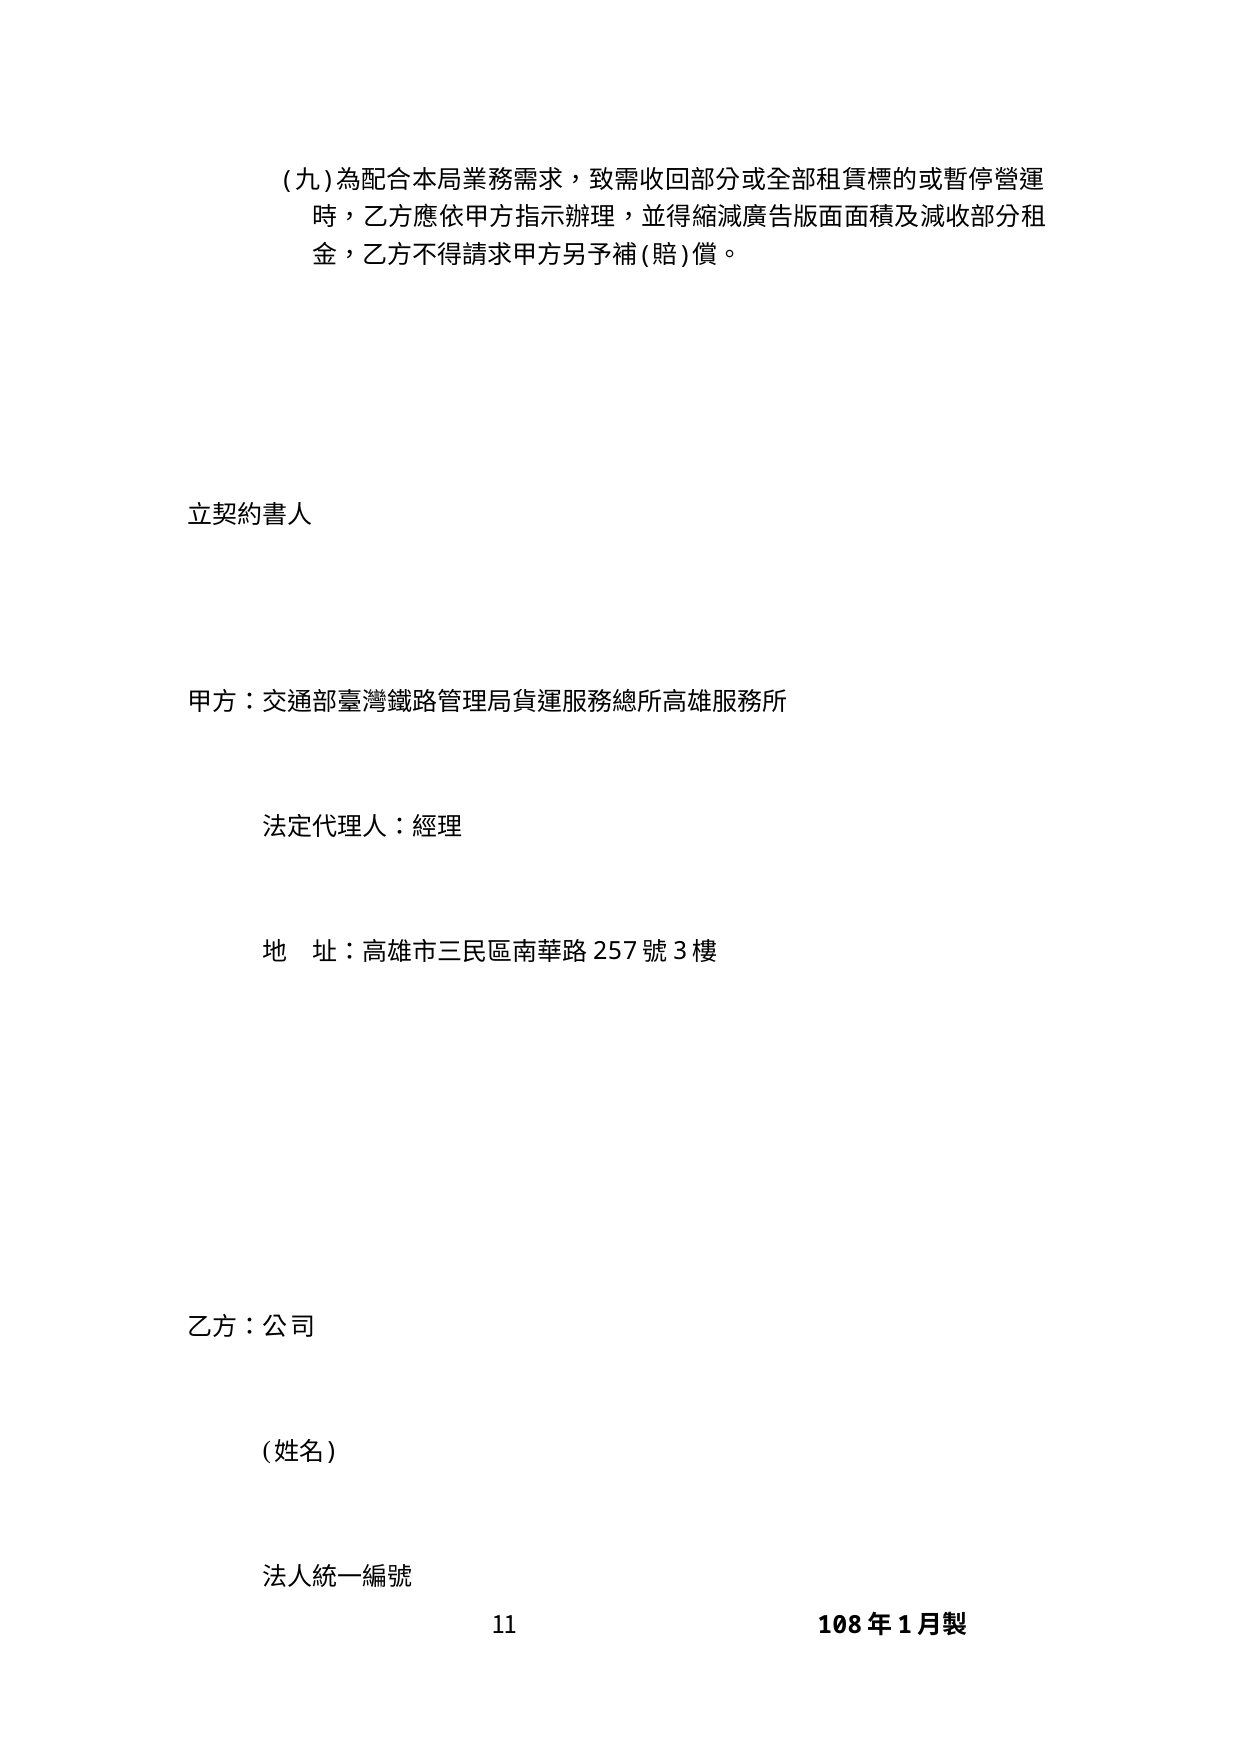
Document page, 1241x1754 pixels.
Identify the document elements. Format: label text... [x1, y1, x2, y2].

text 甲方：交通部臺灣鐵路管理局貨運服務總所高雄服務所 [187, 658, 1053, 721]
text 地 址：高雄市三民區南華路257號3樓 [262, 908, 1053, 971]
text (九)為配合本局業務需求，致需收回部分或全部租賃標的或暫停營運時，乙方應依甲方指示辦理，並得縮減廣告版面面積及減收部分租金，乙方不得請求甲方另予補(賠)償。 [187, 158, 1047, 271]
text 立契約書人 [187, 471, 1053, 533]
text 法定代理人：經理 [262, 783, 1053, 846]
text 乙方：公司 [187, 1283, 1053, 1346]
text (姓名) [262, 1408, 1053, 1471]
text 法人統一編號 [262, 1533, 1053, 1596]
